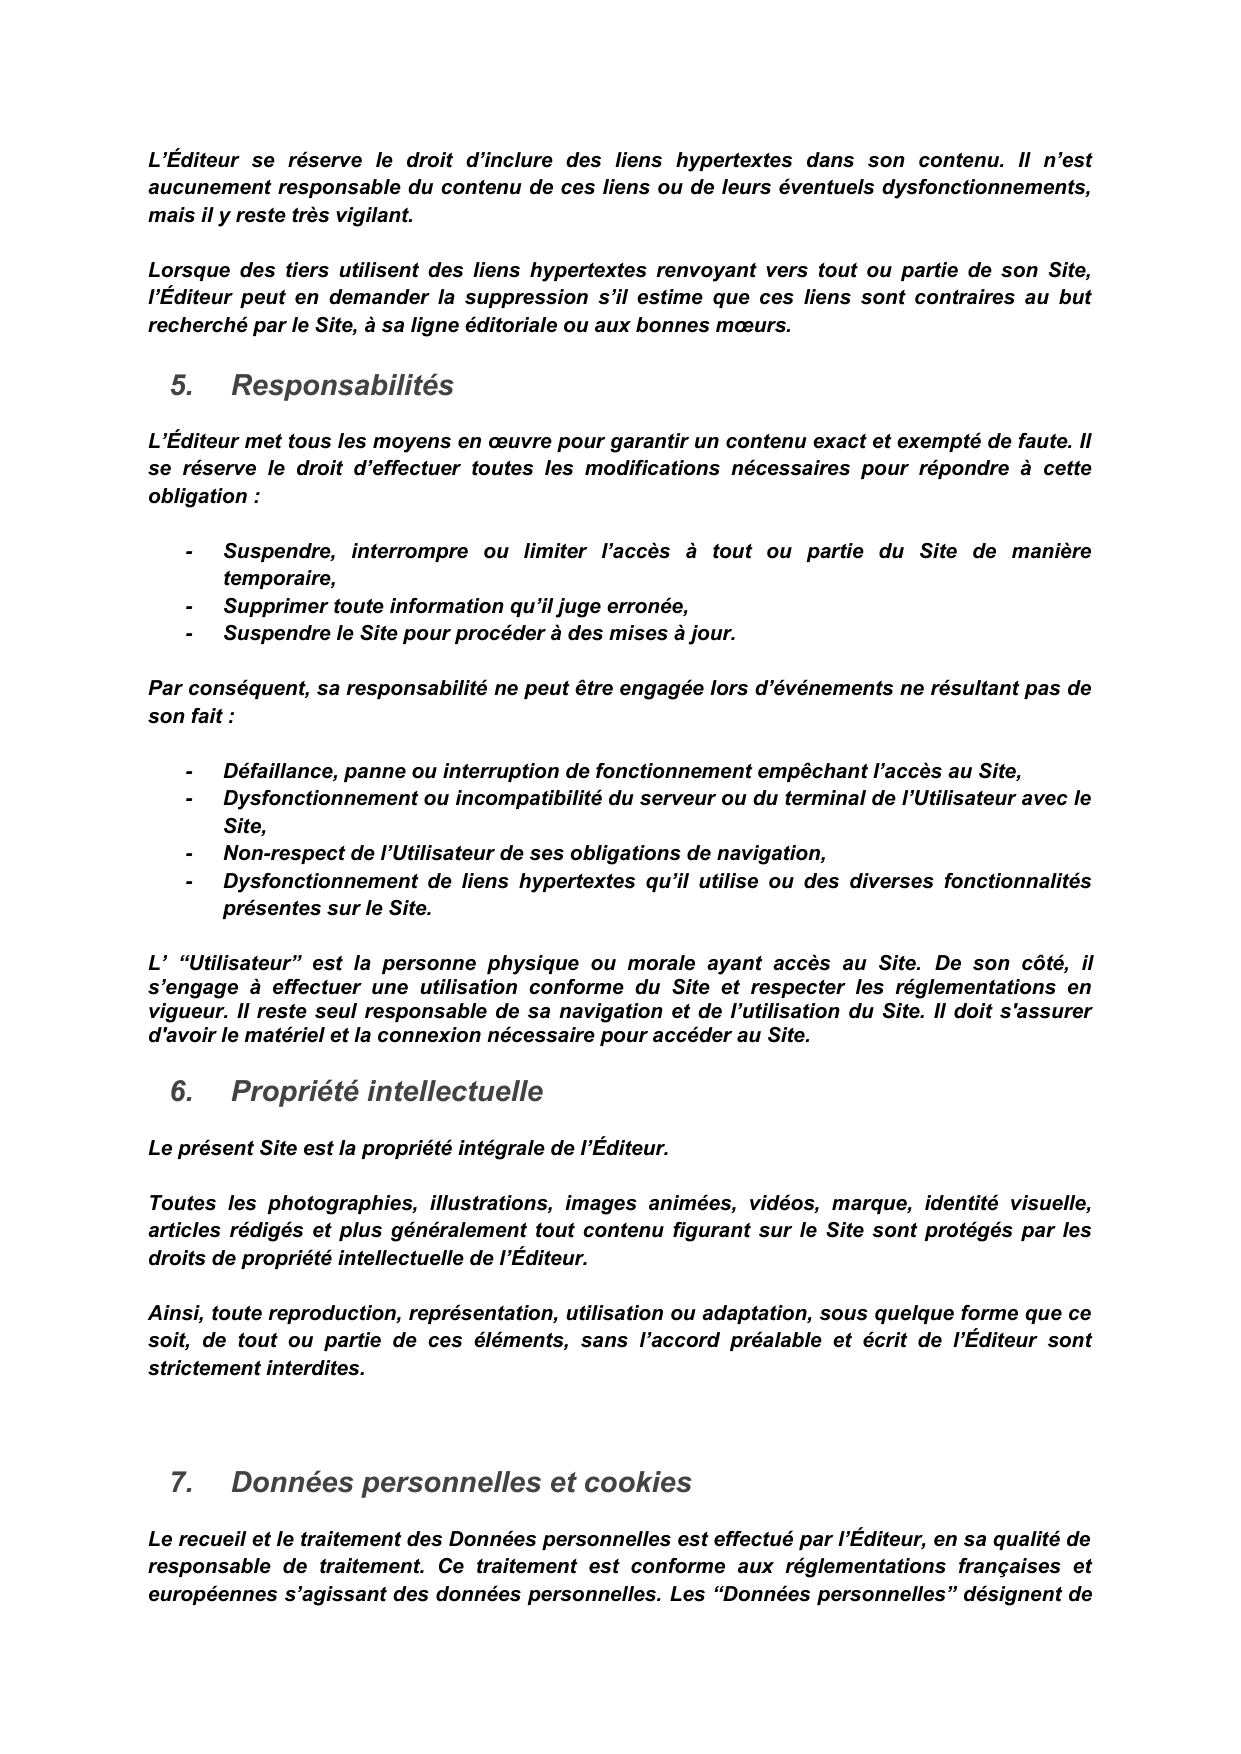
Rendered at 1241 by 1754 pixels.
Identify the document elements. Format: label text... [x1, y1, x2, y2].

subtitle Responsabilités [169, 368, 1093, 401]
subtitle Propriété intellectuelle [169, 1074, 1093, 1108]
text L’Éditeur met tous les moyens en œuvre pour garantir un contenu exact et exempté de faute. Il se réserve le droit d’effectuer toutes les modifications nécessaires pour répondre à cette obligation : [148, 429, 1093, 508]
list Défaillance, panne ou interruption de fonctionnement empêchant l’accès au Site, [185, 759, 1093, 783]
text Par conséquent, sa responsabilité ne peut être engagée lors d’événements ne résultant pas de son fait : [148, 676, 1093, 728]
list Dysfonctionnement ou incompatibilité du serveur ou du terminal de l’Utilisateur avec le Site, [185, 786, 1093, 838]
list Suspendre, interrompre ou limiter l’accès à tout ou partie du Site de manière temporaire, [185, 539, 1093, 590]
text L’ “Utilisateur” est la personne physique ou morale ayant accès au Site. De son côté, il s’engage à effectuer une utilisation conforme du Site et respecter les réglementations en vigueur. Il reste seul responsable de sa navigation et de l’utilisation du Site. Il doit s'assurer d'avoir le matériel et la connexion nécessaire pour accéder au Site. [148, 951, 1093, 1047]
subtitle Données personnelles et cookies [169, 1466, 1093, 1499]
text Ainsi, toute reproduction, représentation, utilisation ou adaptation, sous quelque forme que ce soit, de tout ou partie de ces éléments, sans l’accord préalable et écrit de l’Éditeur sont strictement interdites. [148, 1301, 1093, 1379]
list Suspendre le Site pour procéder à des mises à jour. [185, 621, 1093, 645]
text Le présent Site est la propriété intégrale de l’Éditeur. [148, 1136, 1093, 1159]
text Lorsque des tiers utilisent des liens hypertextes renvoyant vers tout ou partie de son Site, l’Éditeur peut en demander la suppression s’il estime que ces liens sont contraires au but recherché par le Site, à sa ligne éditoriale ou aux bonnes mœurs. [148, 258, 1093, 337]
text L’Éditeur se réserve le droit d’inclure des liens hypertextes dans son contenu. Il n’est aucunement responsable du contenu de ces liens ou de leurs éventuels dysfonctionnements, mais il y reste très vigilant. [148, 148, 1093, 227]
list Supprimer toute information qu’il juge erronée, [185, 594, 1093, 618]
text Le recueil et le traitement des Données personnelles est effectué par l’Éditeur, en sa qualité de responsable de traitement. Ce traitement est conforme aux réglementations françaises et européennes s’agissant des données personnelles. Les “Données personnelles” désignent de [148, 1527, 1093, 1606]
text Toutes les photographies, illustrations, images animées, vidéos, marque, identité visuelle, articles rédigés et plus généralement tout contenu figurant sur le Site sont protégés par les droits de propriété intellectuelle de l’Éditeur. [148, 1191, 1093, 1269]
list Non-respect de l’Utilisateur de ses obligations de navigation, [185, 841, 1093, 865]
list Dysfonctionnement de liens hypertextes qu’il utilise ou des diverses fonctionnalités présentes sur le Site. [185, 869, 1093, 920]
